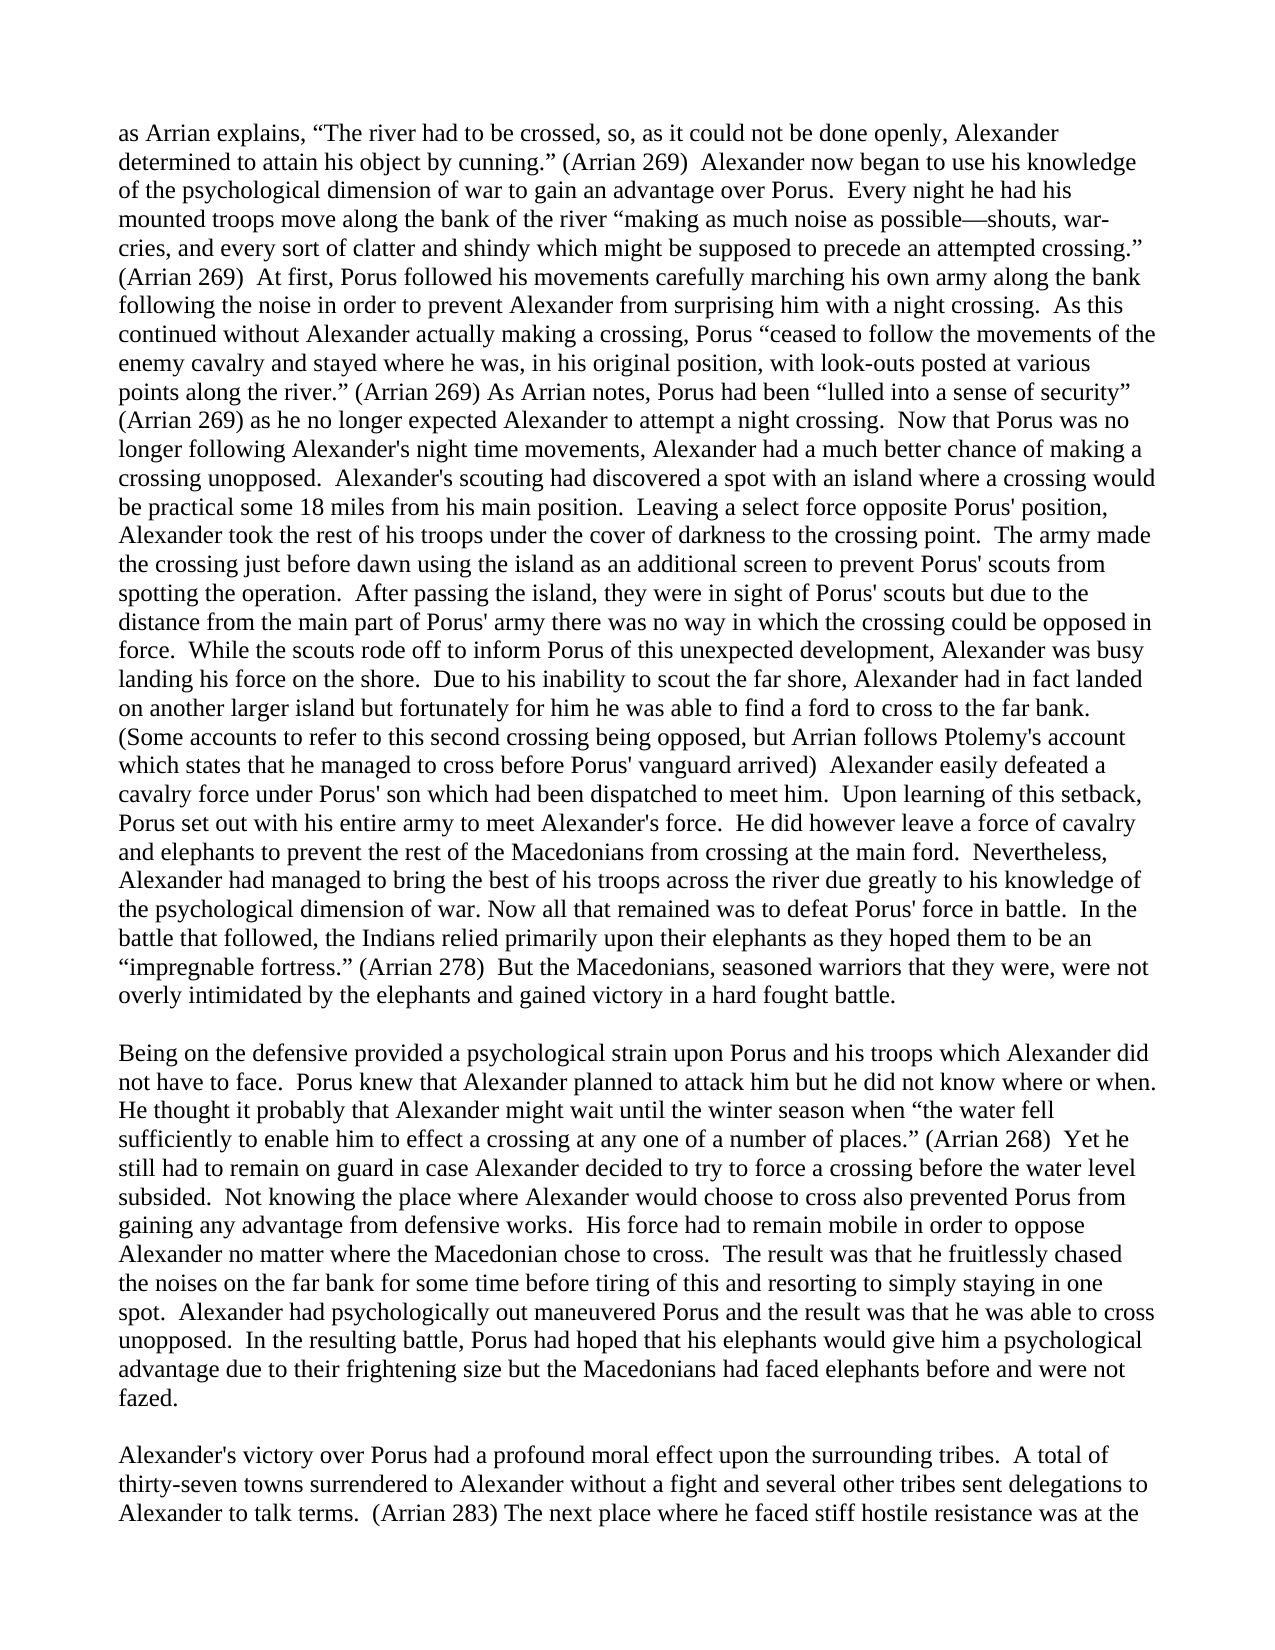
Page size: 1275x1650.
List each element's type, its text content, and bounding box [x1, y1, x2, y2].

text Alexander's victory over Porus had a profound moral effect upon the surrounding tribes. A total of thirty-seven towns surrendered to Alexander without a fight and several other tribes sent delegations to Alexander to talk terms. (Arrian 283) The next place where he faced stiff hostile resistance was at the [118, 1441, 1157, 1527]
text Being on the defensive provided a psychological strain upon Porus and his troops which Alexander did not have to face. Porus knew that Alexander planned to attack him but he did not know where or when. He thought it probably that Alexander might wait until the winter season when “the water fell sufficiently to enable him to effect a crossing at any one of a number of places.” (Arrian 268) Yet he still had to remain on guard in case Alexander decided to try to force a crossing before the water level subsided. Not knowing the place where Alexander would choose to cross also prevented Porus from gaining any advantage from defensive works. His force had to remain mobile in order to oppose Alexander no matter where the Macedonian chose to cross. The result was that he fruitlessly chased the noises on the far bank for some time before tiring of this and resorting to simply staying in one spot. Alexander had psychologically out maneuvered Porus and the result was that he was able to cross unopposed. In the resulting battle, Porus had hoped that his elephants would give him a psychological advantage due to their frightening size but the Macedonians had faced elephants before and were not fazed. [118, 1038, 1157, 1412]
text as Arrian explains, “The river had to be crossed, so, as it could not be done openly, Alexander determined to attain his object by cunning.” (Arrian 269) Alexander now began to use his knowledge of the psychological dimension of war to gain an advantage over Porus. Every night he had his mounted troops move along the bank of the river “making as much noise as possible—shouts, war-cries, and every sort of clatter and shindy which might be supposed to precede an attempted crossing.” (Arrian 269) At first, Porus followed his movements carefully marching his own army along the bank following the noise in order to prevent Alexander from surprising him with a night crossing. As this continued without Alexander actually making a crossing, Porus “ceased to follow the movements of the enemy cavalry and stayed where he was, in his original position, with look-outs posted at various points along the river.” (Arrian 269) As Arrian notes, Porus had been “lulled into a sense of security” (Arrian 269) as he no longer expected Alexander to attempt a night crossing. Now that Porus was no longer following Alexander's night time movements, Alexander had a much better chance of making a crossing unopposed. Alexander's scouting had discovered a spot with an island where a crossing would be practical some 18 miles from his main position. Leaving a select force opposite Porus' position, Alexander took the rest of his troops under the cover of darkness to the crossing point. The army made the crossing just before dawn using the island as an additional screen to prevent Porus' scouts from spotting the operation. After passing the island, they were in sight of Porus' scouts but due to the distance from the main part of Porus' army there was no way in which the crossing could be opposed in force. While the scouts rode off to inform Porus of this unexpected development, Alexander was busy landing his force on the shore. Due to his inability to scout the far shore, Alexander had in fact landed on another larger island but fortunately for him he was able to find a ford to cross to the far bank. (Some accounts to refer to this second crossing being opposed, but Arrian follows Ptolemy's account which states that he managed to cross before Porus' vanguard arrived) Alexander easily defeated a cavalry force under Porus' son which had been dispatched to meet him. Upon learning of this setback, Porus set out with his entire army to meet Alexander's force. He did however leave a force of cavalry and elephants to prevent the rest of the Macedonians from crossing at the main ford. Nevertheless, Alexander had managed to bring the best of his troops across the river due greatly to his knowledge of the psychological dimension of war. Now all that remained was to defeat Porus' force in battle. In the battle that followed, the Indians relied primarily upon their elephants as they hoped them to be an “impregnable fortress.” (Arrian 278) But the Macedonians, seasoned warriors that they were, were not overly intimidated by the elephants and gained victory in a hard fought battle. [118, 118, 1157, 1009]
